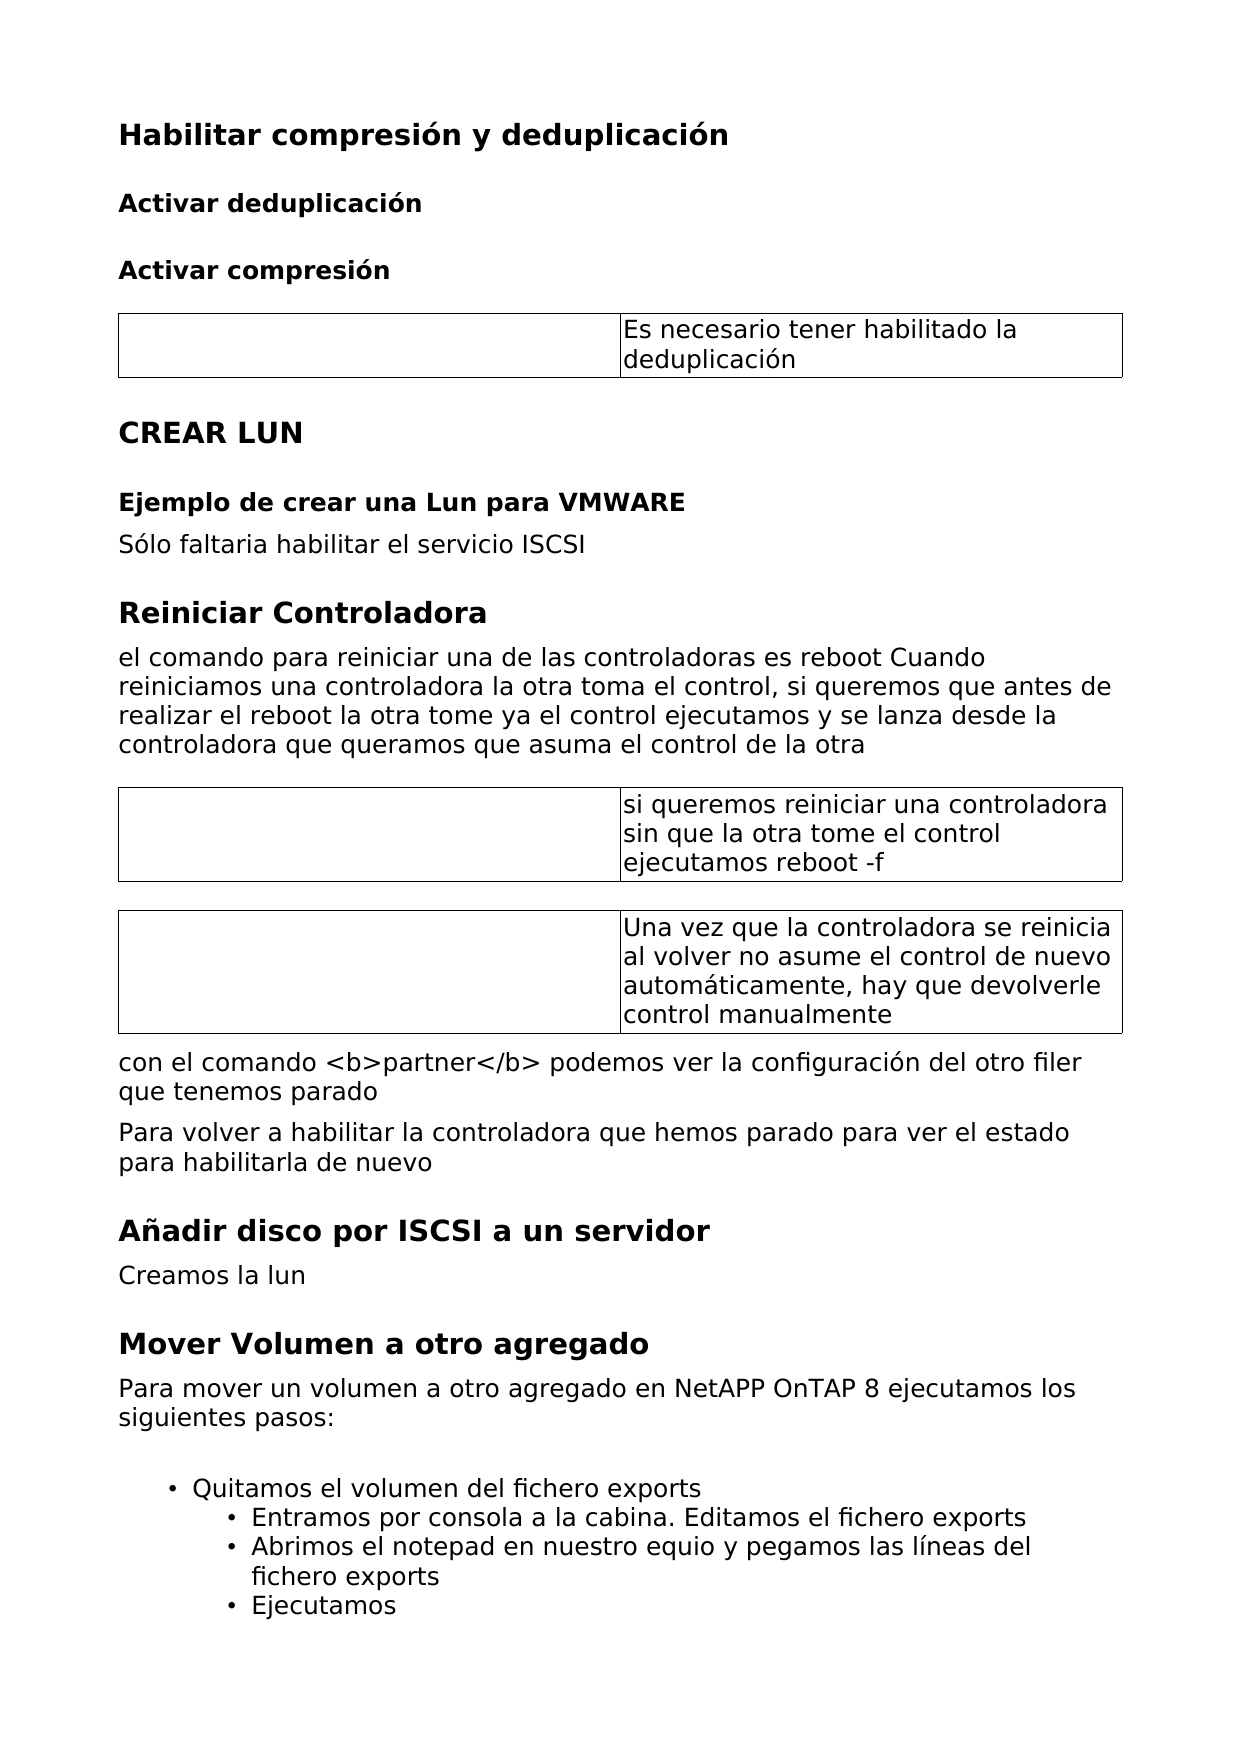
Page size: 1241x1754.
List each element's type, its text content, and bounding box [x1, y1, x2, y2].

text Sólo faltaria habilitar el servicio ISCSI [118, 530, 1122, 559]
table_header si queremos reiniciar una controladora sin que la otra tome el control ejecutamos reboot -f [621, 788, 1122, 881]
subtitle CREAR LUN [118, 417, 1122, 451]
list Quitamos el volumen del fichero exports [177, 1474, 1122, 1503]
table_header Es necesario tener habilitado la deduplicación [621, 314, 1122, 377]
subtitle Ejemplo de crear una Lun para VMWARE [118, 488, 1122, 517]
subtitle Añadir disco por ISCSI a un servidor [118, 1214, 1122, 1248]
subtitle Activar compresión [118, 256, 1122, 285]
table_header Una vez que la controladora se reinicia al volver no asume el control de nuevo automáticamente, hay que devolverle control manualmente [621, 911, 1122, 1033]
list Entramos por consola a la cabina. Editamos el fichero exports [236, 1503, 1122, 1533]
text con el comando <b>partner</b> podemos ver la configuración del otro filer que tenemos parado [118, 1048, 1122, 1106]
text Para volver a habilitar la controladora que hemos parado para ver el estado para habilitarla de nuevo [118, 1118, 1122, 1177]
subtitle Activar deduplicación [118, 189, 1122, 219]
list Abrimos el notepad en nuestro equio y pegamos las líneas del fichero exports [236, 1533, 1122, 1591]
subtitle Habilitar compresión y deduplicación [118, 118, 1122, 152]
text Creamos la lun [118, 1261, 1122, 1290]
subtitle Mover Volumen a otro agregado [118, 1327, 1122, 1361]
subtitle Reiniciar Controladora [118, 597, 1122, 631]
list Ejecutamos [236, 1591, 1122, 1620]
table_header [119, 911, 620, 1033]
text el comando para reiniciar una de las controladoras es reboot Cuando reiniciamos una controladora la otra toma el control, si queremos que antes de realizar el reboot la otra tome ya el control ejecutamos y se lanza desde la controladora que queramos que asuma el control de la otra [118, 643, 1122, 760]
table_header [119, 788, 620, 881]
table_header [119, 314, 620, 377]
text Para mover un volumen a otro agregado en NetAPP OnTAP 8 ejecutamos los siguientes pasos: [118, 1374, 1122, 1432]
